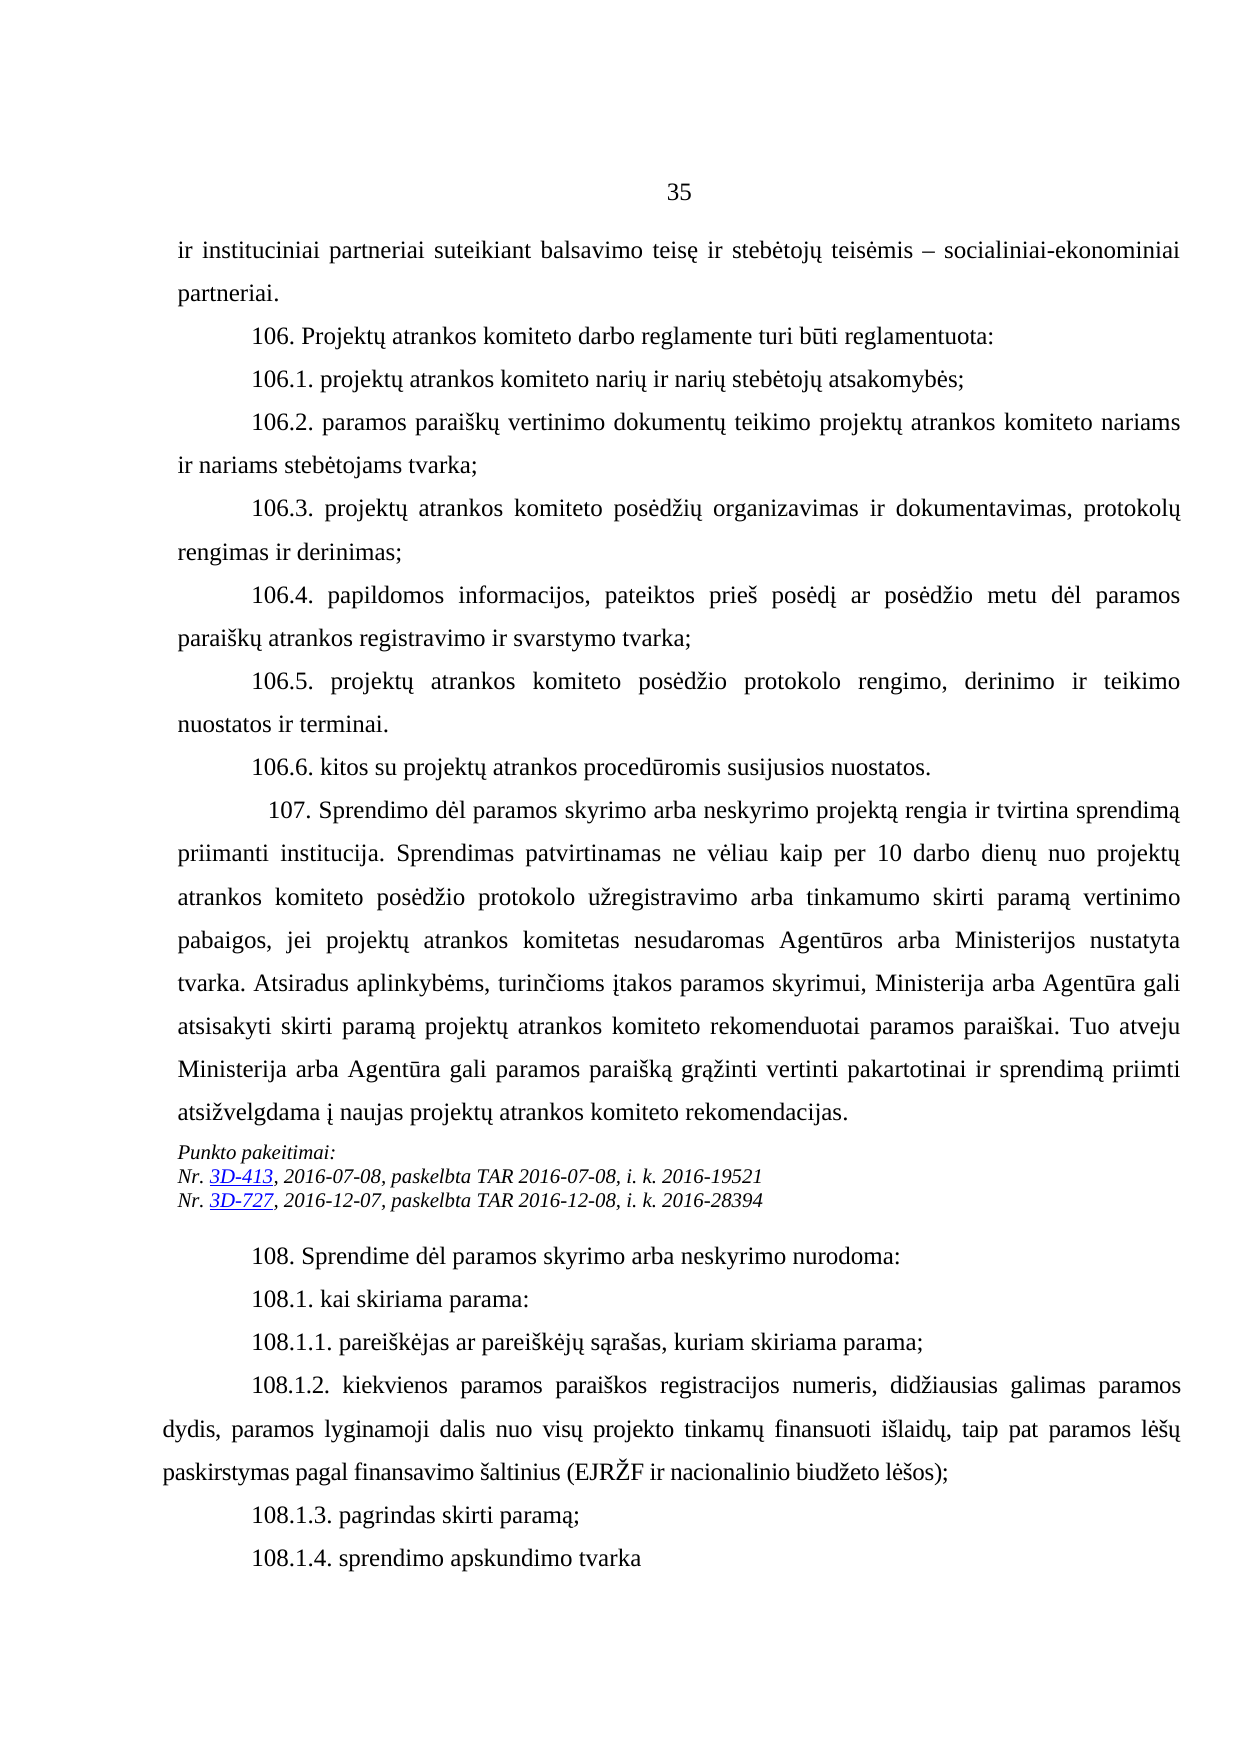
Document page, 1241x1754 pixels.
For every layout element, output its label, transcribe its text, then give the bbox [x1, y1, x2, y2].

text 108.1. kai skiriama parama: [177, 1284, 1181, 1313]
text 108.1.1. pareiškėjas ar pareiškėjų sąrašas, kuriam skiriama parama; [177, 1327, 1181, 1356]
text 106.6. kitos su projektų atrankos procedūromis susijusios nuostatos. [177, 752, 1181, 781]
text 106.4. papildomos informacijos, pateiktos prieš posėdį ar posėdžio metu dėl paramos paraiškų atrankos registravimo ir svarstymo tvarka; [177, 580, 1181, 652]
text 106.3. projektų atrankos komiteto posėdžių organizavimas ir dokumentavimas, protokolų rengimas ir derinimas; [177, 493, 1181, 565]
text Nr. 3D-413, 2016-07-08, paskelbta TAR 2016-07-08, i. k. 2016-19521 [177, 1164, 1181, 1188]
text 106.2. paramos paraiškų vertinimo dokumentų teikimo projektų atrankos komiteto nariams ir nariams stebėtojams tvarka; [177, 407, 1181, 479]
text Punkto pakeitimai: [177, 1140, 1181, 1164]
text 106.5. projektų atrankos komiteto posėdžio protokolo rengimo, derinimo ir teikimo nuostatos ir terminai. [177, 666, 1181, 738]
text ir instituciniai partneriai suteikiant balsavimo teisę ir stebėtojų teisėmis ‒ socialiniai-ekonominiai partneriai. [177, 235, 1181, 307]
text 108. Sprendime dėl paramos skyrimo arba neskyrimo nurodoma: [177, 1241, 1181, 1270]
text 108.1.3. pagrindas skirti paramą; [177, 1500, 1181, 1529]
text 106. Projektų atrankos komiteto darbo reglamente turi būti reglamentuota: [177, 321, 1181, 350]
text 106.1. projektų atrankos komiteto narių ir narių stebėtojų atsakomybės; [177, 364, 1181, 393]
text 108.1.2. kiekvienos paramos paraiškos registracijos numeris, didžiausias galimas paramos dydis, paramos lyginamoji dalis nuo visų projekto tinkamų finansuoti išlaidų, taip pat paramos lėšų paskirstymas pagal finansavimo šaltinius (EJRŽF ir nacionalinio biudžeto lėšos); [162, 1371, 1181, 1486]
text 108.1.4. sprendimo apskundimo tvarka [177, 1543, 1181, 1572]
text Nr. 3D-727, 2016-12-07, paskelbta TAR 2016-12-08, i. k. 2016-28394 [177, 1188, 1181, 1212]
text 107. Sprendimo dėl paramos skyrimo arba neskyrimo projektą rengia ir tvirtina sprendimą priimanti institucija. Sprendimas patvirtinamas ne vėliau kaip per 10 darbo dienų nuo projektų atrankos komiteto posėdžio protokolo užregistravimo arba tinkamumo skirti paramą vertinimo pabaigos, jei projektų atrankos komitetas nesudaromas Agentūros arba Ministerijos nustatyta tvarka. Atsiradus aplinkybėms, turinčioms įtakos paramos skyrimui, Ministerija arba Agentūra gali atsisakyti skirti paramą projektų atrankos komiteto rekomenduotai paramos paraiškai. Tuo atveju Ministerija arba Agentūra gali paramos paraišką grąžinti vertinti pakartotinai ir sprendimą priimti atsižvelgdama į naujas projektų atrankos komiteto rekomendacijas. [177, 795, 1181, 1126]
